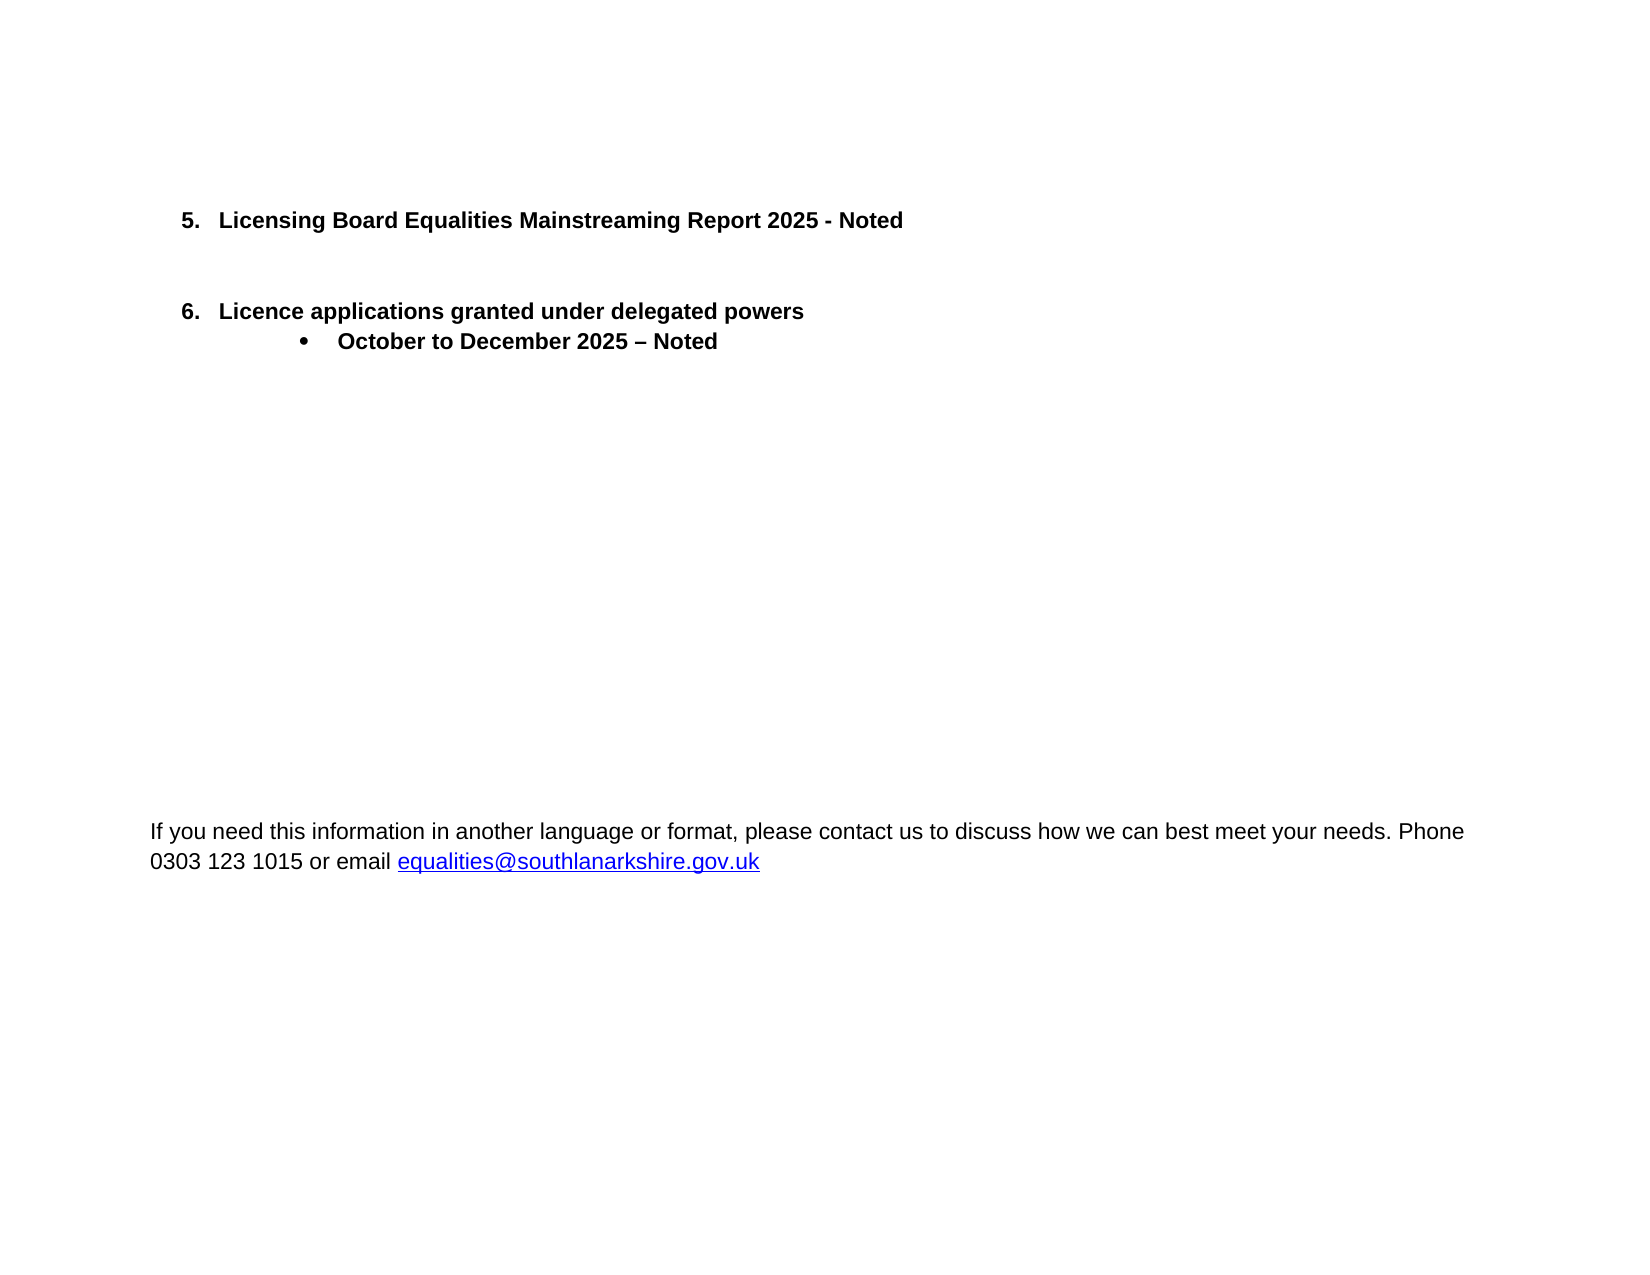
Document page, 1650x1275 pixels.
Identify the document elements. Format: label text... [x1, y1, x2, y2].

text If you need this information in another language or format, please contact us to discuss how we can best meet your needs. Phone 0303 123 1015 or email equalities@southlanarkshire.gov.uk [150, 818, 1500, 874]
subtitle Licensing Board Equalities Mainstreaming Report 2025 - Noted [181, 207, 1500, 233]
list October to December 2025 – Noted [300, 328, 1500, 354]
subtitle Licence applications granted under delegated powers [181, 298, 1500, 324]
